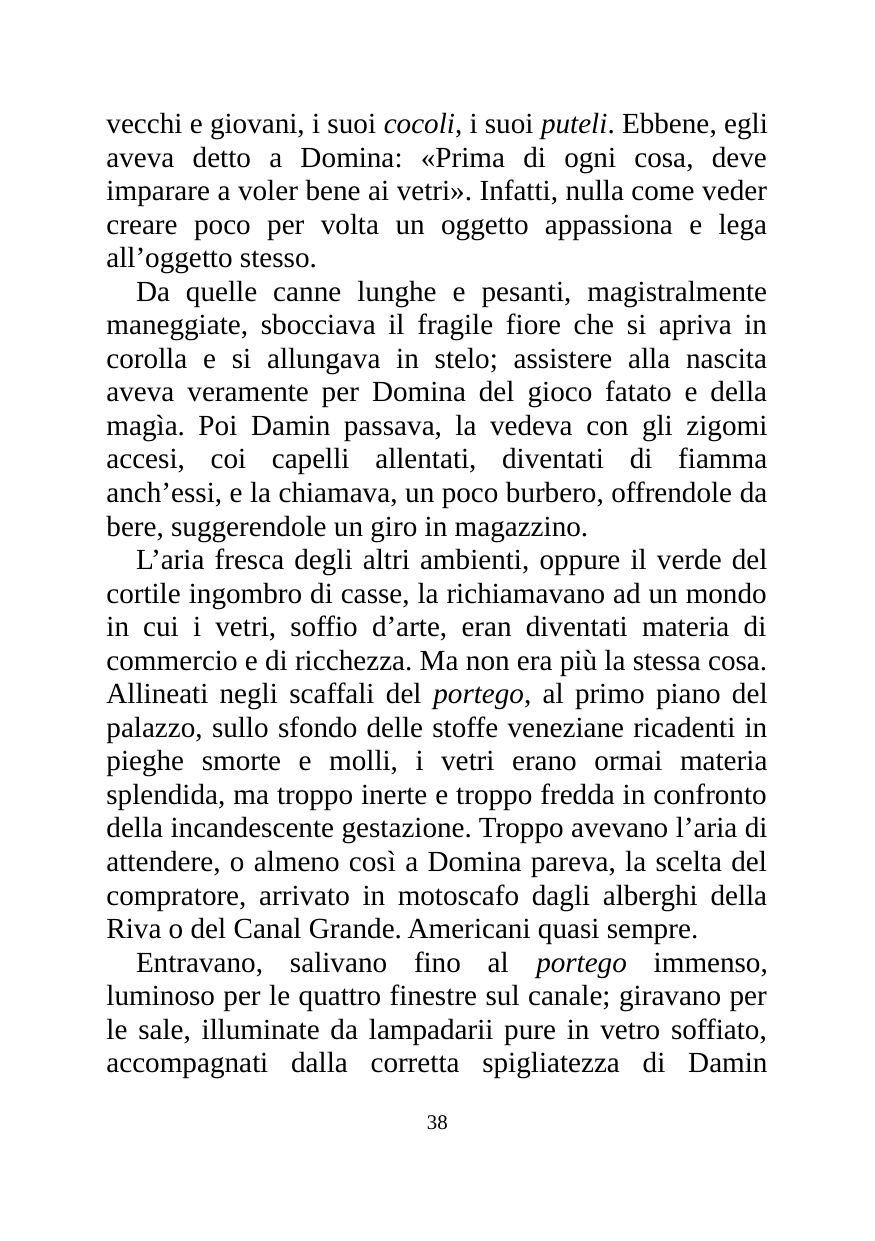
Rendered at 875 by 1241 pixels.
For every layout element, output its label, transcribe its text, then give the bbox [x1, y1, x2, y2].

text Entravano, salivano fino al portego immenso, luminoso per le quattro finestre sul canale; giravano per le sale, illuminate da lampadarii pure in vetro soffiato, accompagnati dalla corretta spigliatezza di Damin [106, 945, 768, 1079]
text L’aria fresca degli altri ambienti, oppure il verde del cortile ingombro di casse, la richiamavano ad un mondo in cui i vetri, soffio d’arte, eran diventati materia di commercio e di ricchezza. Ma non era più la stessa cosa. Allineati negli scaffali del portego, al primo piano del palazzo, sullo sfondo delle stoffe veneziane ricadenti in pieghe smorte e molli, i vetri erano ormai materia splendida, ma troppo inerte e troppo fredda in confronto della incandescente gestazione. Troppo avevano l’aria di attendere, o almeno così a Domina pareva, la scelta del compratore, arrivato in motoscafo dagli alberghi della Riva o del Canal Grande. Americani quasi sempre. [106, 542, 768, 945]
text vecchi e giovani, i suoi cocoli, i suoi puteli. Ebbene, egli aveva detto a Domina: «Prima di ogni cosa, deve imparare a voler bene ai vetri». Infatti, nulla come veder creare poco per volta un oggetto appassiona e lega all’oggetto stesso. [106, 106, 768, 274]
text Da quelle canne lunghe e pesanti, magistralmente maneggiate, sbocciava il fragile fiore che si apriva in corolla e si allungava in stelo; assistere alla nascita aveva veramente per Domina del gioco fatato e della magìa. Poi Damin passava, la vedeva con gli zigomi accesi, coi capelli allentati, diventati di fiamma anch’essi, e la chiamava, un poco burbero, offrendole da bere, suggerendole un giro in magazzino. [106, 274, 768, 542]
